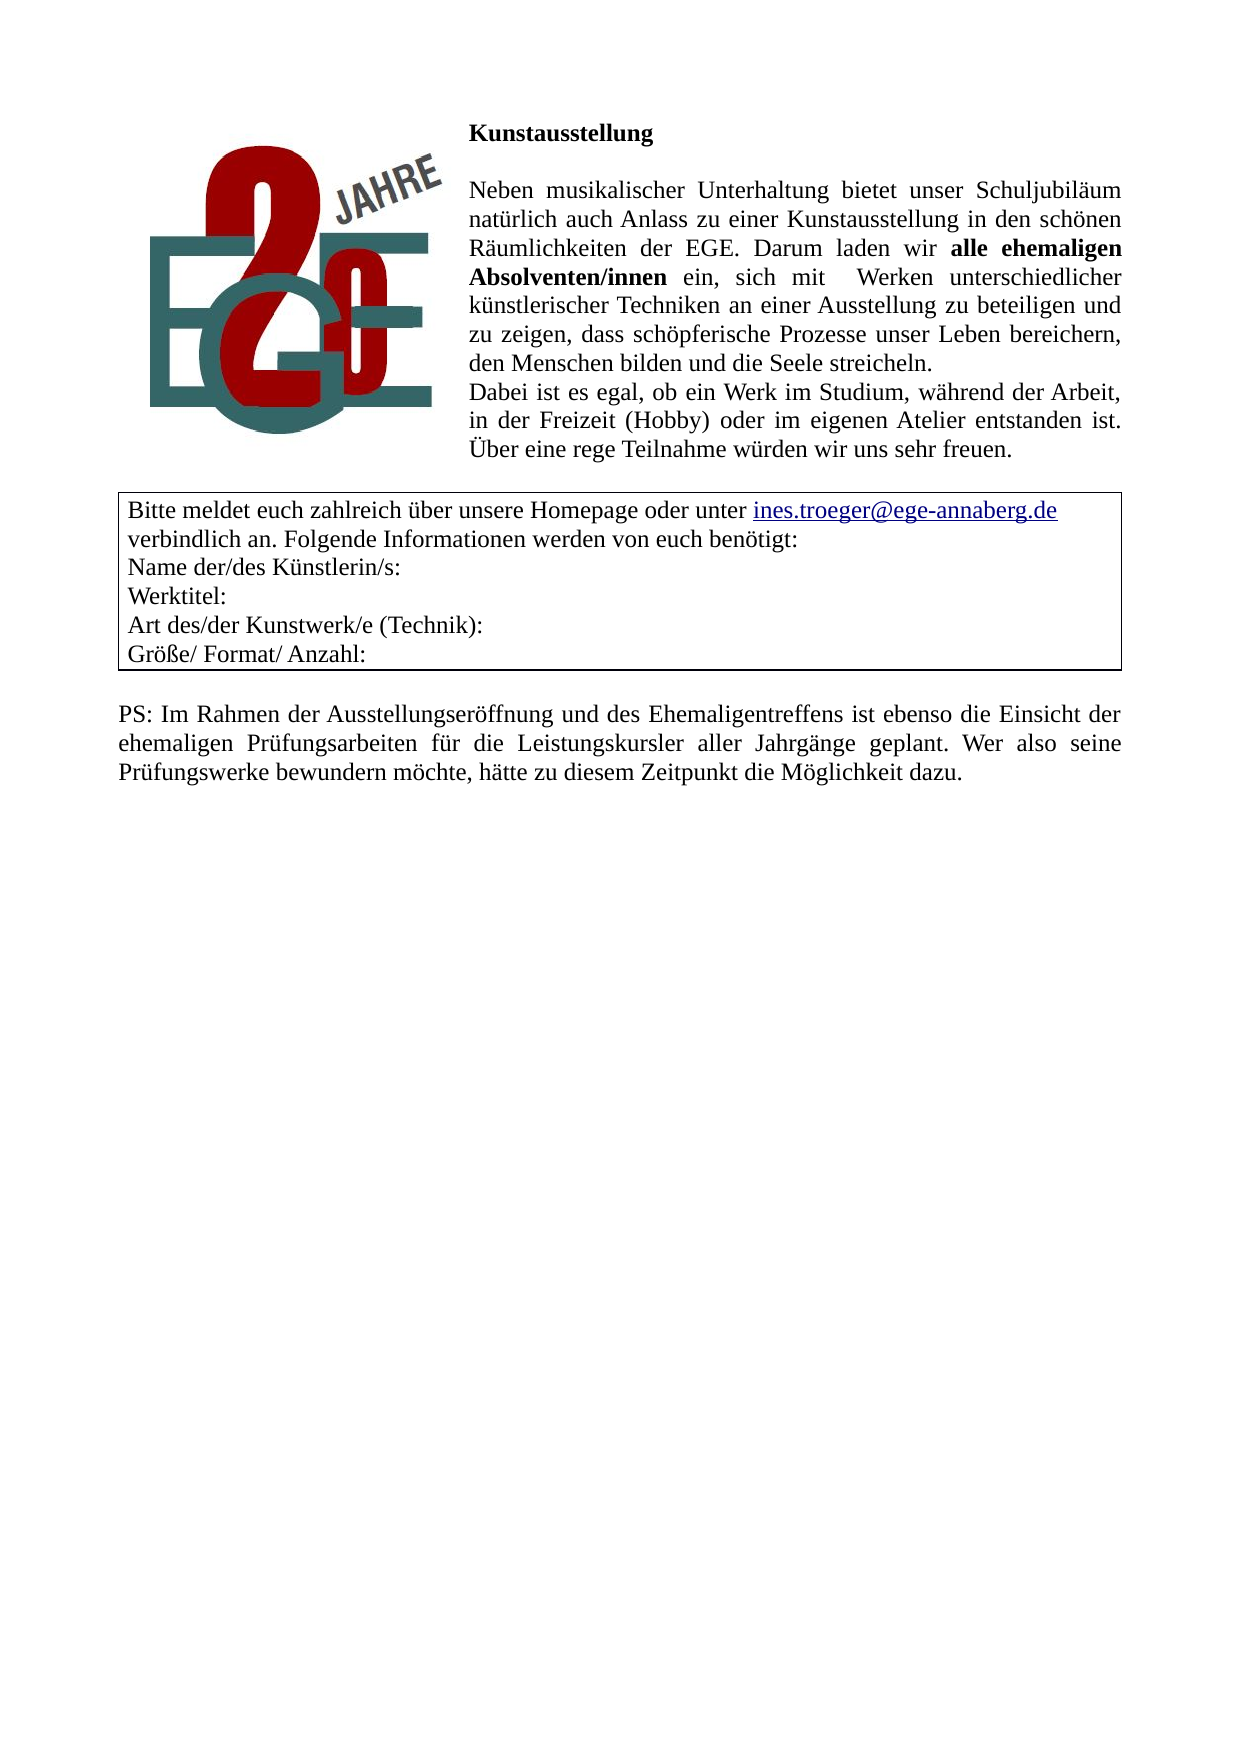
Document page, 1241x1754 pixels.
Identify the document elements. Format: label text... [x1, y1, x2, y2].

text Größe/ Format/ Anzahl: [119, 636, 1121, 669]
text Werktitel: [119, 578, 1121, 607]
text Neben musikalischer Unterhaltung bietet unser Schuljubiläum natürlich auch Anlass zu einer Kunstausstellung in den schönen Räumlichkeiten der EGE. Darum laden wir alle ehemaligen Absolventen/innen ein, sich mit Werken unterschiedlicher künstlerischer Techniken an einer Ausstellung zu beteiligen und zu zeigen, dass schöpferische Prozesse unser Leben bereichern, den Menschen bilden und die Seele streicheln. [469, 176, 1122, 377]
text Name der/des Künstlerin/s: [119, 549, 1121, 578]
text Kunstausstellung [469, 118, 1122, 147]
picture [118, 118, 469, 471]
text Bitte meldet euch zahlreich über unsere Homepage oder unter ines.troeger@ege-annaberg.de verbindlich an. Folgende Informationen werden von euch benötigt: [119, 493, 1121, 549]
text Art des/der Kunstwerk/e (Technik): [119, 607, 1121, 636]
text Dabei ist es egal, ob ein Werk im Studium, während der Arbeit, in der Freizeit (Hobby) oder im eigenen Atelier entstanden ist. Über eine rege Teilnahme würden wir uns sehr freuen. [469, 377, 1122, 463]
text PS: Im Rahmen der Ausstellungseröffnung und des Ehemaligentreffens ist ebenso die Einsicht der ehemaligen Prüfungsarbeiten für die Leistungskursler aller Jahrgänge geplant. Wer also seine Prüfungswerke bewundern möchte, hätte zu diesem Zeitpunkt die Möglichkeit dazu. [118, 699, 1122, 786]
